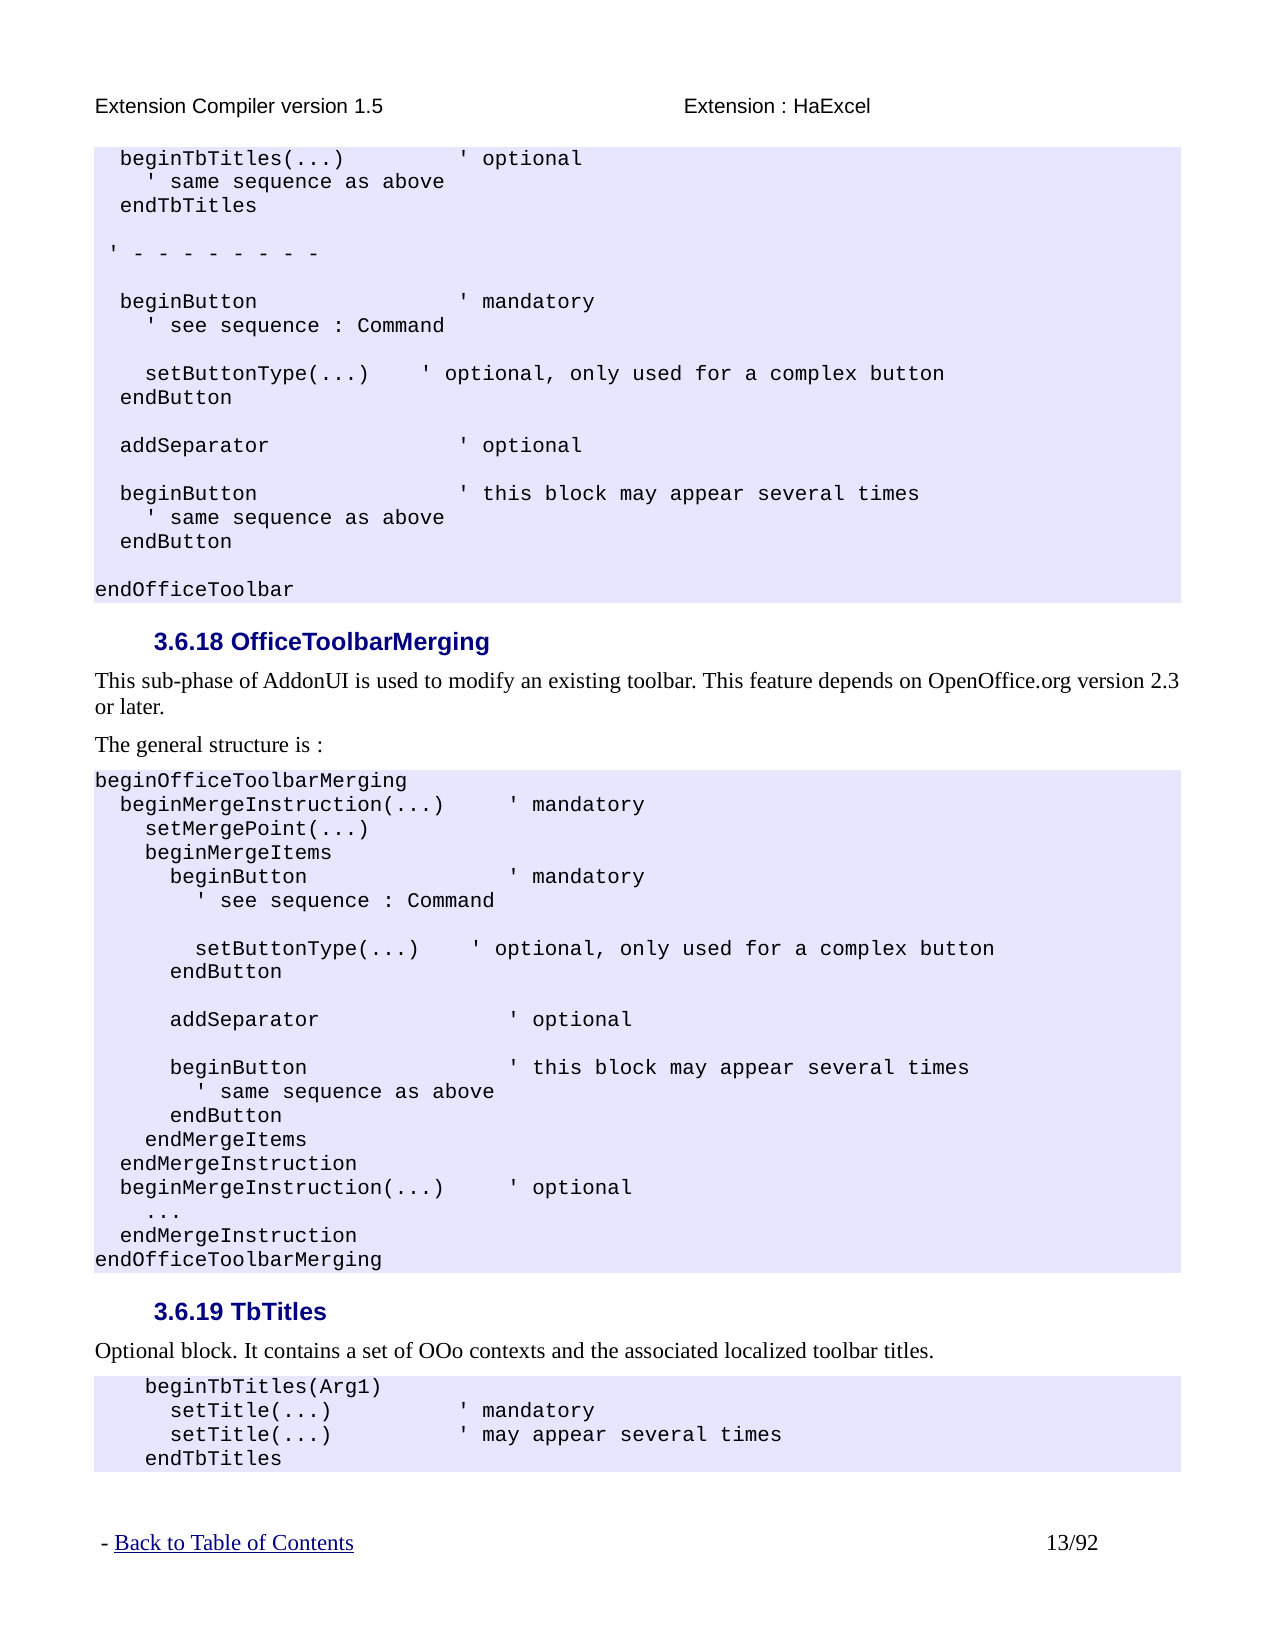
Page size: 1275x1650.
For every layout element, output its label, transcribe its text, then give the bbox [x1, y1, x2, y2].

text endOfficeToolbarMerging [94, 1249, 1181, 1273]
text endMergeInstruction [94, 1153, 1181, 1177]
text endButton [94, 1105, 1181, 1129]
subtitle TbTitles [153, 1298, 1181, 1326]
text setTitle(...) ' mandatory [94, 1400, 1181, 1424]
subtitle OfficeToolbarMerging [153, 628, 1181, 656]
text beginMergeInstruction(...) ' mandatory [94, 794, 1181, 818]
text addSeparator ' optional [94, 1009, 1181, 1033]
text ' same sequence as above [94, 1081, 1181, 1105]
text beginButton ' this block may appear several times [94, 1057, 1181, 1081]
text addSeparator ' optional [94, 435, 1181, 459]
text endButton [94, 961, 1181, 985]
text beginOfficeToolbarMerging [94, 770, 1181, 794]
text ' see sequence : Command [94, 315, 1181, 339]
text beginMergeItems [94, 842, 1181, 866]
text ' see sequence : Command [94, 889, 1181, 913]
text ... [94, 1201, 1181, 1225]
text The general structure is : [94, 732, 1181, 757]
text endTbTitles [94, 1448, 1181, 1472]
text setButtonType(...) ' optional, only used for a complex button [94, 937, 1181, 961]
text endMergeItems [94, 1129, 1181, 1153]
text ' - - - - - - - - [94, 243, 1181, 267]
text endOfficeToolbar [94, 579, 1181, 603]
text endButton [94, 387, 1181, 411]
text ' same sequence as above [94, 507, 1181, 531]
text beginButton ' mandatory [94, 291, 1181, 315]
text endMergeInstruction [94, 1225, 1181, 1249]
text setMergePoint(...) [94, 818, 1181, 842]
text ' same sequence as above [94, 171, 1181, 195]
text endTbTitles [94, 195, 1181, 219]
text setTitle(...) ' may appear several times [94, 1424, 1181, 1448]
text setButtonType(...) ' optional, only used for a complex button [94, 363, 1181, 387]
text beginButton ' this block may appear several times [94, 483, 1181, 507]
text beginTbTitles(Arg1) [94, 1376, 1181, 1400]
text Optional block. It contains a set of OOo contexts and the associated localized toolbar titles. [94, 1338, 1181, 1364]
text beginButton ' mandatory [94, 866, 1181, 889]
text beginMergeInstruction(...) ' optional [94, 1177, 1181, 1201]
text endButton [94, 531, 1181, 555]
text This sub-phase of AddonUI is used to modify an existing toolbar. This feature depends on OpenOffice.org version 2.3 or later. [94, 668, 1181, 719]
text beginTbTitles(...) ' optional [94, 147, 1181, 171]
